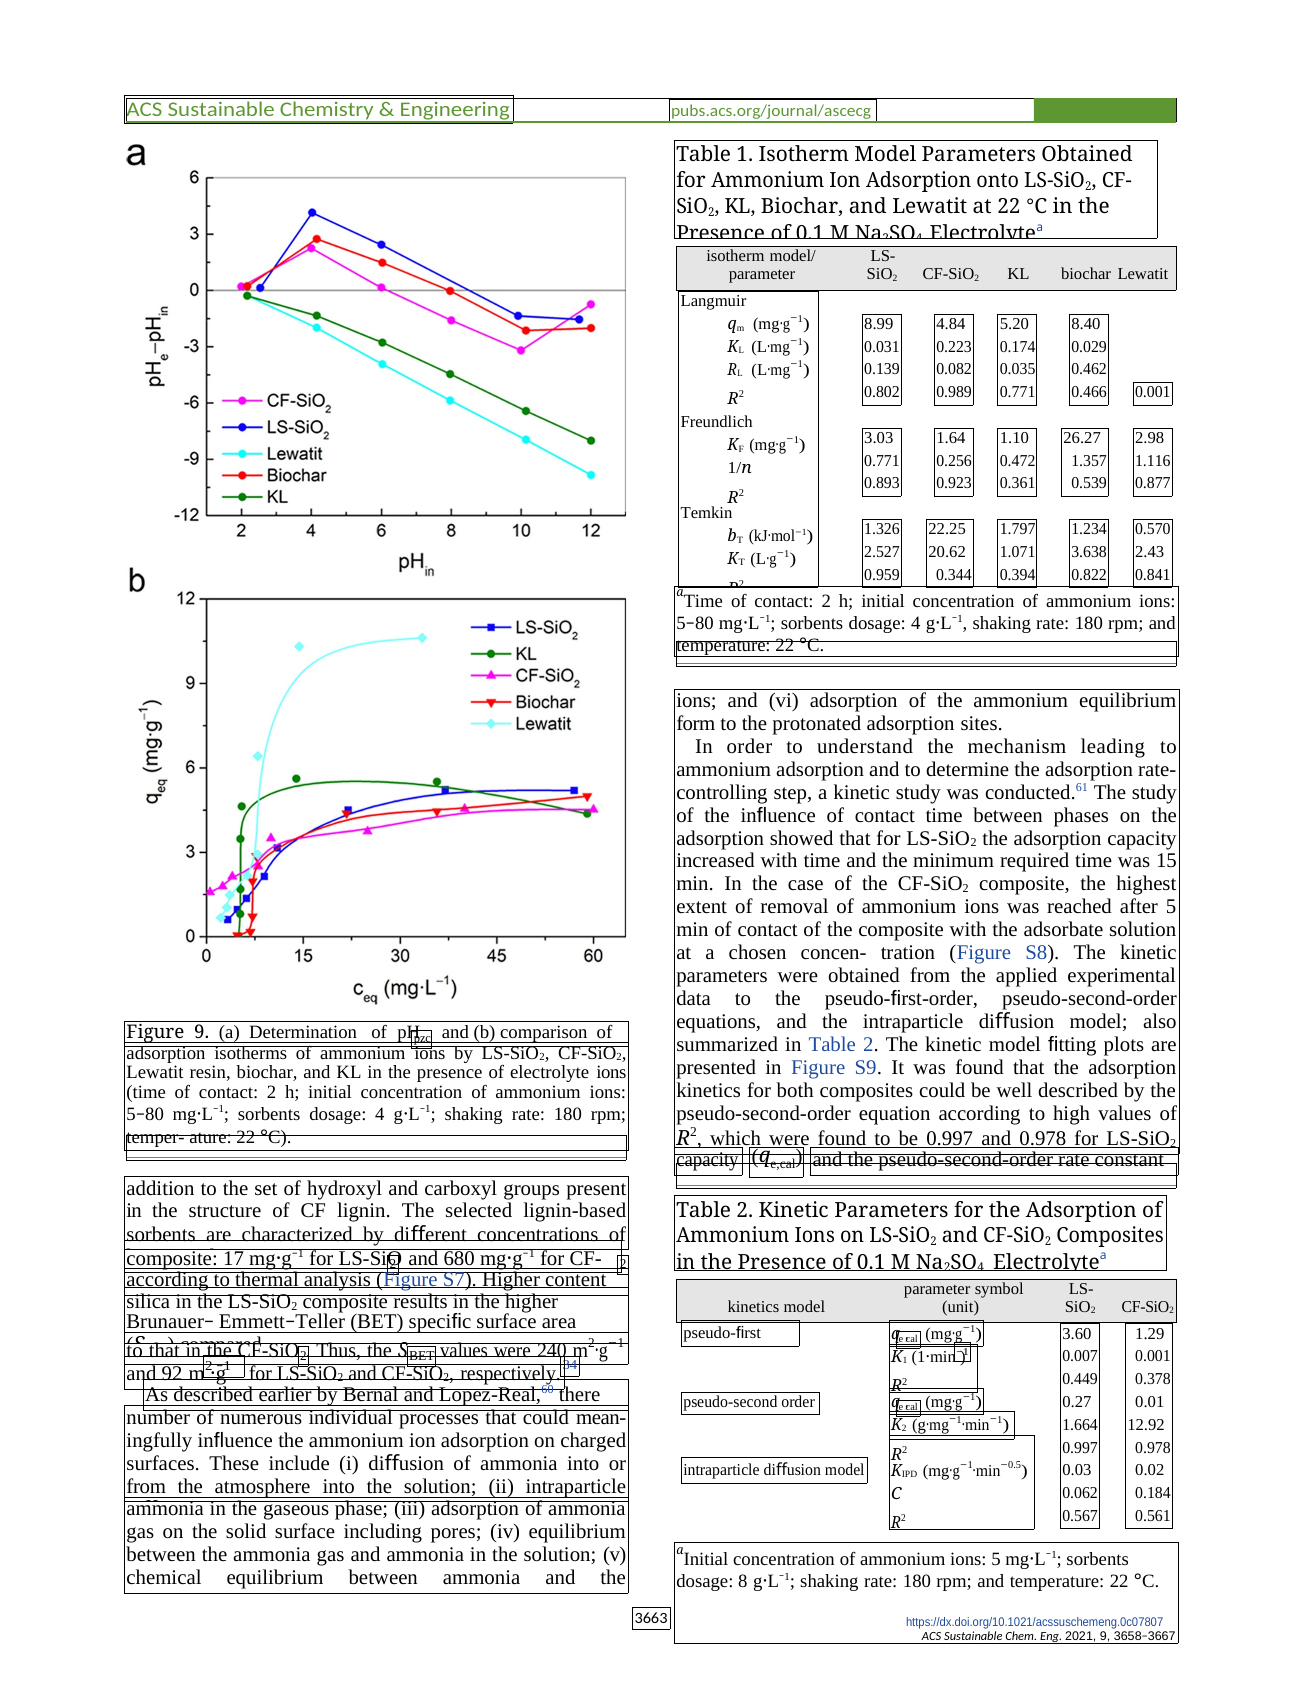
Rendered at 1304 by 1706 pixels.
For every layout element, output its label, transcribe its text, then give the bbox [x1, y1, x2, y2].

text silica in the LS-SiO2 composite results in the higher Brunauer− Emmett−Teller (BET) speciﬁc surface area (SBET) compared [126, 1293, 626, 1332]
text kinetics model (unit) SiO2 CF-SiO2 [727, 1298, 1176, 1316]
text 2.98 [1135, 429, 1172, 447]
text and 92 m ·g for LS-SiO2 and CF-SiO2, respectively. [126, 1358, 564, 1386]
text 0.561 [1135, 1506, 1172, 1525]
text according to thermal analysis (Figure S7). Higher content of [126, 1288, 628, 1295]
text 0.223 [936, 336, 973, 356]
text 4.84 [936, 315, 973, 333]
text 0.062 [1062, 1483, 1099, 1502]
text 0.02 [1135, 1460, 1172, 1479]
text q , (mg·g−1) [891, 1390, 983, 1411]
text 3.03 [864, 429, 901, 447]
text 0.344 [936, 564, 973, 583]
text R2 [891, 1367, 977, 1388]
text qm (mg·g−1) KL (L·mg−1) RL (L·mg−1) R2 [727, 312, 809, 409]
text bT (kJ·mol−1) KT (L·g−1) R2 [727, 524, 816, 586]
text ions; and (vi) adsorption of the ammonium equilibrium form to the protonated adsorption sites. [676, 690, 1176, 735]
text 0.570 [1135, 520, 1172, 538]
text pseudo-ﬁrst order [683, 1323, 799, 1346]
text capacity [676, 1148, 742, 1163]
text 0.082 [936, 359, 973, 378]
text 0.27 [1062, 1392, 1099, 1411]
text 0.567 [1062, 1506, 1099, 1525]
text e cal [898, 1333, 920, 1344]
text (qe,cal) [751, 1164, 803, 1173]
text As described earlier by Bernal and Lopez-Real,60 there are a [145, 1382, 628, 1405]
text 0.001 [1135, 1346, 1172, 1365]
text 0.449 [1062, 1369, 1099, 1388]
text pseudo-second order [683, 1393, 819, 1411]
text Freundlich [680, 412, 818, 431]
text 0.802 [864, 382, 901, 401]
text (qe,cal) [751, 1148, 803, 1163]
text K1 (1·min ) [891, 1345, 977, 1367]
text Table 2. Kinetic Parameters for the Adsorption of Ammonium Ions on LS-SiO2 and CF-SiO2 Composites in the Presence of 0.1 M Na2SO4 Electrolytea [676, 1197, 1166, 1270]
text 0.378 [1135, 1369, 1172, 1388]
text to that in the CF-SiO . Thus, the S values were 240 m2·g−1 [126, 1334, 628, 1363]
text C R2 [891, 1481, 907, 1528]
text 0.001 [1135, 383, 1172, 401]
text BET [409, 1347, 435, 1356]
text 0.394 [999, 564, 1036, 583]
text 3.60 [1062, 1324, 1099, 1343]
text 3.638 [1071, 541, 1108, 561]
text intraparticle diﬀusion model [683, 1460, 867, 1479]
text 2 [300, 1347, 308, 1356]
text Figure 9. (a) Determination of pH and (b) comparison of [126, 1022, 628, 1042]
text 1.29 [1135, 1324, 1172, 1343]
text 0.893 [864, 473, 901, 492]
text 0.959 [864, 564, 901, 583]
text 1.234 [1071, 520, 1108, 538]
text 0.361 [999, 473, 1036, 492]
text 1.071 [999, 541, 1036, 561]
text 0.029 [1071, 336, 1108, 356]
text pzc [413, 1031, 431, 1042]
text 0.472 [999, 451, 1036, 470]
text aTime of contact: 2 h; initial concentration of ammonium ions: 5−80 mg·L−1; sorbents dosage: 4 g·L−1, shaking rate: 180 rpm; and temperature: 22 °C. [676, 588, 1176, 641]
text KIPD (mg·g−1·min−0.5) [891, 1458, 1033, 1481]
text adsorption isotherms of ammonium ions by LS-SiO2, CF-SiO2, Lewatit resin, biochar, and KL in the presence of electrolyte ions (time of contact: 2 h; initial concentration of ammonium ions: 5−80 mg·L−1; sorbents dosage: 4 g·L−1; shaking rate: 180 rpm; temper- ature: 22 °C). [127, 1136, 626, 1149]
text 20.62 [928, 541, 973, 561]
text 0.256 [936, 451, 973, 470]
text 8.99 [864, 315, 901, 333]
text 0.03 [1062, 1460, 1099, 1479]
text pubs.acs.org/journal/ascecg [671, 100, 876, 121]
text 22.25 [928, 520, 973, 538]
text 1.797 [999, 520, 1036, 538]
text 0.031 [864, 336, 901, 356]
text 0.771 [999, 382, 1036, 401]
text 0.462 [1071, 359, 1108, 378]
text and the pseudo-second-order rate constant [812, 1148, 1178, 1171]
text q , (mg·g−1) [891, 1323, 983, 1344]
text 12.92 [1127, 1414, 1172, 1434]
text 8.40 [1071, 315, 1108, 333]
text K2 (g·mg−1·min−1) [891, 1413, 1014, 1435]
text composite: 17 mg·g−1 for LS-SiO and 680 mg·g−1 for CF-SiO [126, 1243, 621, 1268]
text 1.64 [936, 429, 973, 447]
text 0.989 [936, 382, 973, 401]
text 0.877 [1135, 473, 1172, 492]
text 1.10 [999, 429, 1036, 447]
text e cal [898, 1401, 920, 1411]
text capacity [677, 1164, 742, 1171]
text KF (mg·g−1) 1/n [727, 433, 818, 478]
text Langmuir [680, 292, 818, 310]
text 0.01 [1135, 1392, 1172, 1411]
text ammonia in the gaseous phase; (iii) adsorption of ammonia gas on the solid surface including pores; (iv) equilibrium between the ammonia gas and ammonia in the solution; (v) chemical equilibrium between ammonia and the ammonium [126, 1498, 626, 1593]
text 2 [619, 1256, 628, 1268]
text 1.664 [1062, 1414, 1099, 1434]
text ACS Sustainable Chemistry & Engineering [127, 99, 512, 121]
text 26.27 [1063, 429, 1108, 447]
picture [126, 144, 627, 1005]
text 0.822 [1071, 564, 1108, 583]
text addition to the set of hydroxyl and carboxyl groups present in the structure of CF lignin. The selected lignin-based sorbents are characterized by diﬀerent concentrations of lignin in the [126, 1177, 626, 1240]
text 0.539 [1071, 473, 1108, 492]
text In order to understand the mechanism leading to ammonium adsorption and to determine the adsorption rate- controlling step, a kinetic study was conducted.61 The study of the inﬂuence of contact time between phases on the adsorption showed that for LS-SiO2 the adsorption capacity increased with time and the minimum required time was 15 min. In the case of the CF-SiO2 composite, the highest extent of removal of ammonium ions was reached after 5 min of contact of the composite with the adsorbate solution at a chosen concen- tration (Figure S8). The kinetic parameters were obtained from the applied experimental data to the pseudo-ﬁrst-order, pseudo-second-order equations, and the intraparticle diﬀusion model; also summarized in Table 2. The kinetic model ﬁtting plots are presented in Figure S9. It was found that the adsorption kinetics for both composites could be well described by the pseudo-second-order equation according to high values of R2, which were found to be 0.997 and 0.978 for LS-SiO2 and CF-SiO2, respectively. The equilibrium sorption [676, 735, 1177, 1154]
text 0.997 [1062, 1437, 1099, 1457]
text 0.139 [864, 359, 901, 378]
text 0.978 [1135, 1437, 1172, 1457]
text number of numerous individual processes that could mean- ingfully inﬂuence the ammonium ion adsorption on charged surfaces. These include (i) diﬀusion of ammonia into or from the atmosphere into the solution; (ii) intraparticle diﬀusion of [126, 1406, 626, 1497]
text ACS Sustainable Chem. Eng. 2021, 9, 3658−3667 [922, 1629, 1178, 1643]
text R2 [727, 478, 818, 501]
text 1.116 [1135, 451, 1172, 470]
text Table 1. Isotherm Model Parameters Obtained for Ammonium Ion Adsorption onto LS-SiO2, CF-SiO2, KL, Biochar, and Lewatit at 22 °C in the Presence of 0.1 M Na2SO4 Electrolytea [676, 141, 1156, 238]
text 3663 [634, 1608, 670, 1627]
text parameter SiO2 CF-SiO2 KL biochar Lewatit [728, 265, 1176, 283]
text 0.466 [1071, 382, 1108, 401]
text 0.923 [936, 473, 973, 492]
text adsorption isotherms of ammonium ions by LS-SiO2, CF-SiO2, Lewatit resin, biochar, and KL in the presence of electrolyte ions (time of contact: 2 h; initial concentration of ammonium ions: 5−80 mg·L−1; sorbents dosage: 4 g·L−1; shaking rate: 180 rpm; temper- ature: 22 °C). [126, 1043, 626, 1135]
text 1.357 [1071, 451, 1108, 470]
text parameter symbol LS- [904, 1280, 1176, 1298]
text according to thermal analysis (Figure S7). Higher content of [126, 1269, 628, 1287]
text Temkin [680, 503, 818, 522]
text 2 [389, 1256, 398, 1268]
text 2.527 [864, 541, 901, 561]
text 0.184 [1135, 1483, 1172, 1502]
text aInitial concentration of ammonium ions: 5 mg·L−1; sorbents dosage: 8 g·L−1; shaking rate: 180 rpm; and temperature: 22 °C. [676, 1545, 1177, 1593]
text https://dx.doi.org/10.1021/acssuschemeng.0c07807 [906, 1615, 1178, 1629]
text 34 [565, 1357, 579, 1372]
text 0.007 [1062, 1346, 1099, 1365]
text aTime of contact: 2 h; initial concentration of ammonium ions: 5−80 mg·L−1; sorbents dosage: 4 g·L−1, shaking rate: 180 rpm; and temperature: 22 °C. [677, 642, 1176, 656]
text 1.326 [864, 520, 901, 538]
text R2 [891, 1436, 1033, 1458]
text 0.841 [1135, 564, 1172, 583]
text 2.43 [1135, 541, 1172, 561]
text isotherm model/ LS- [706, 247, 1176, 265]
text 0.771 [864, 451, 901, 470]
text 0.174 [999, 336, 1036, 356]
text 5.20 [999, 315, 1036, 333]
text 0.035 [999, 359, 1036, 378]
